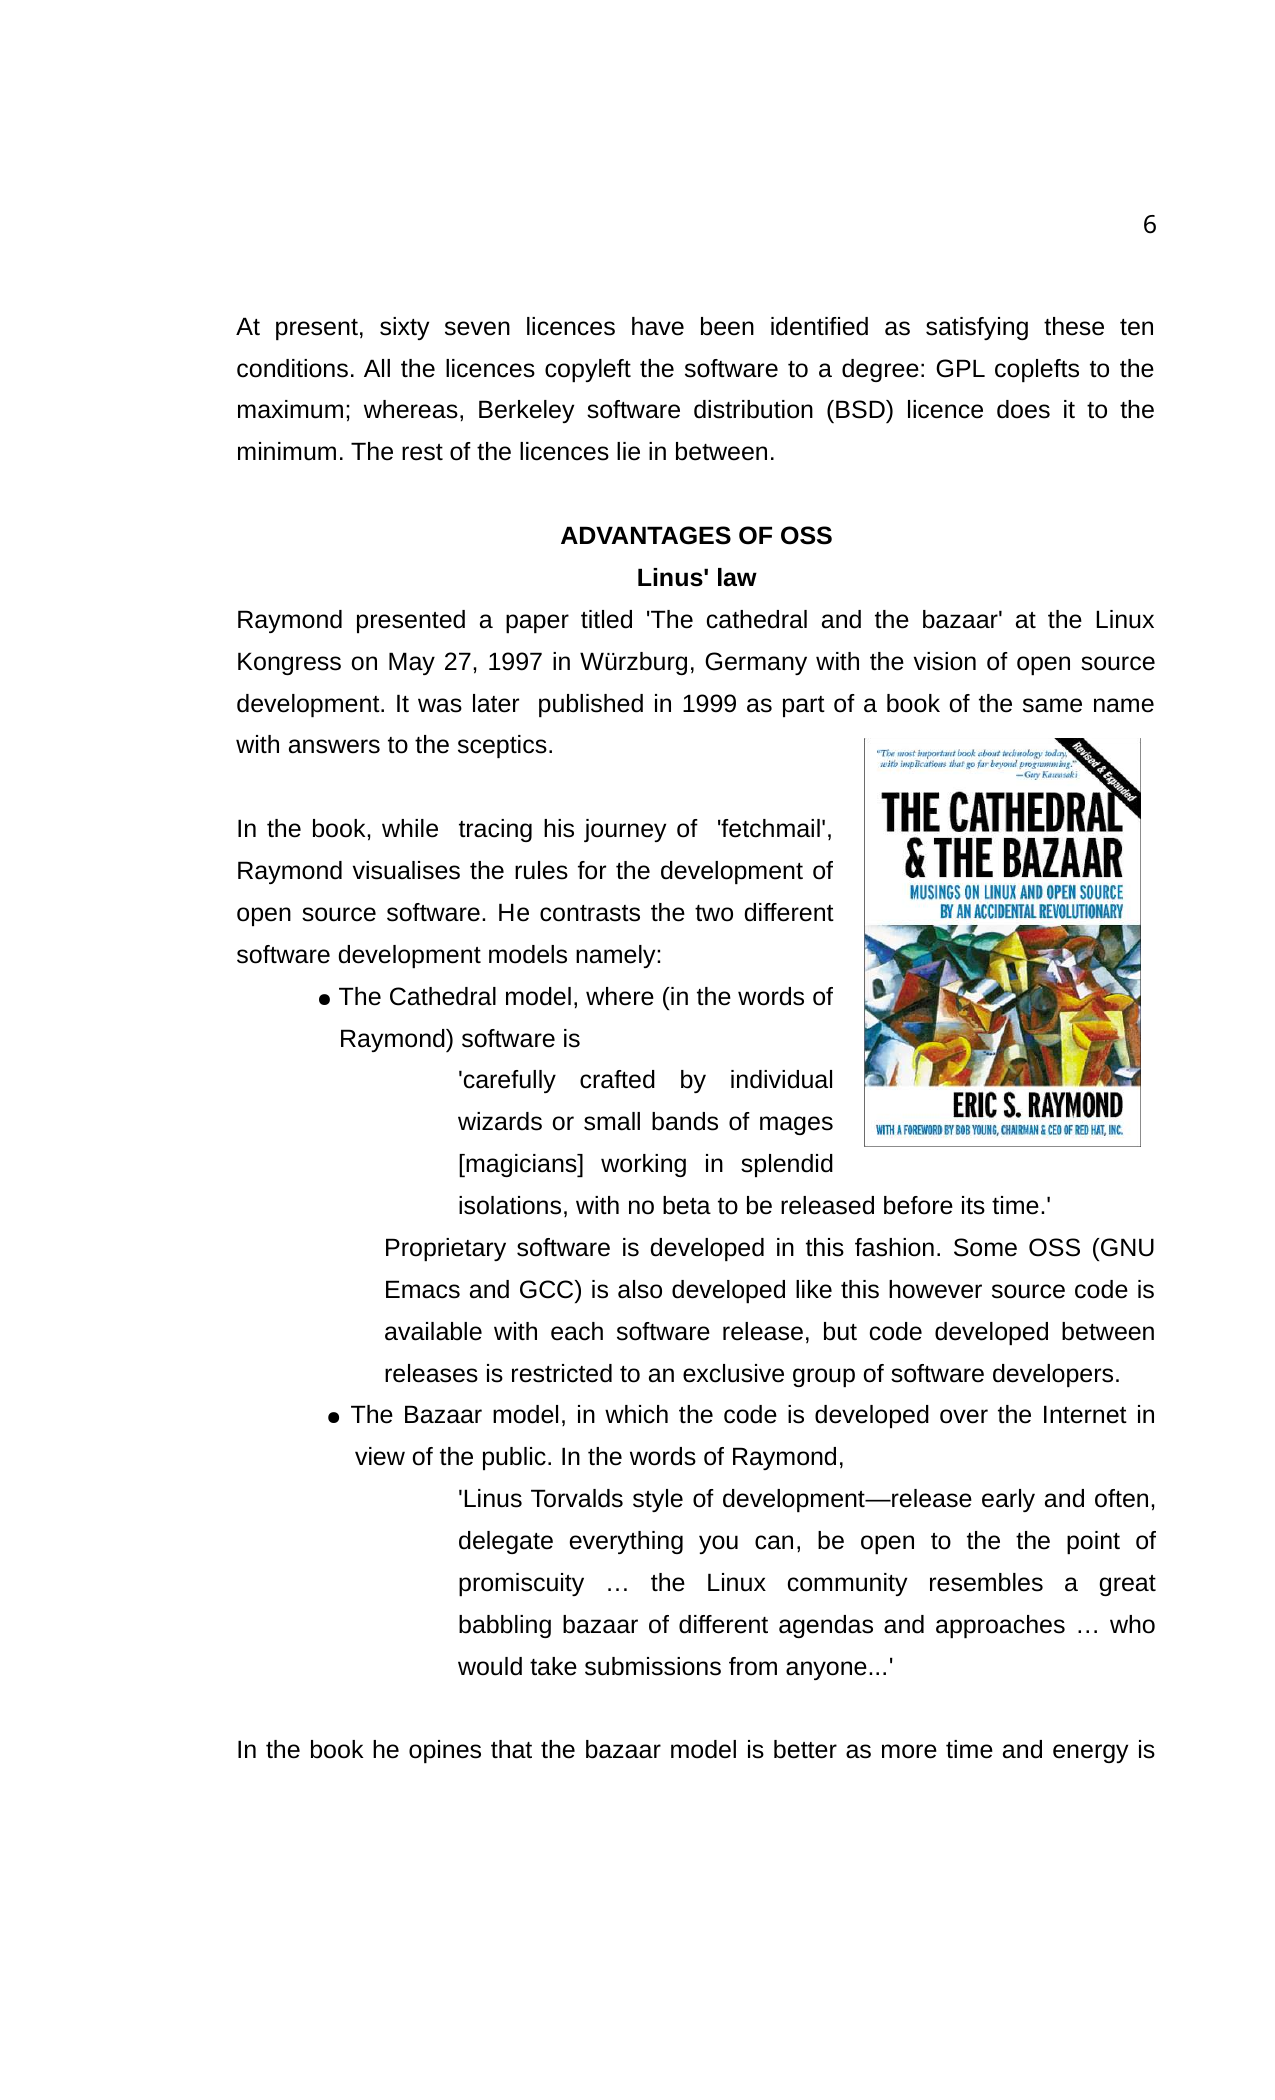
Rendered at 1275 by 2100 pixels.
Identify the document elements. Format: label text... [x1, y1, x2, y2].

text Proprietary software is developed in this fashion. Some OSS (GNU Emacs and GCC) is also developed like this however source code is available with each software release, but code developed between releases is restricted to an exclusive group of software developers. [384, 1234, 1157, 1387]
text In the book he opines that the bazaar model is better as more time and energy is [236, 1736, 1157, 1764]
picture [864, 738, 1141, 1147]
text At present, sixty seven licences have been identified as satisfying these ten conditions. All the licences copyleft the software to a degree: GPL coplefts to the maximum; whereas, Berkeley software distribution (BSD) licence does it to the minimum. The rest of the licences lie in between. [236, 313, 1157, 466]
text 'Linus Torvalds style of development—release early and often, delegate everything you can, be open to the the point of promiscuity … the Linux community resembles a great babbling bazaar of different agendas and approaches … who would take submissions from anyone...' [458, 1485, 1157, 1681]
list The Cathedral model, where (in the words of Raymond) software is [317, 983, 864, 1052]
list The Bazaar model, in which the code is developed over the Internet in view of the public. In the words of Raymond, [326, 1401, 1157, 1471]
text Linus' law [236, 564, 1157, 592]
text Raymond presented a paper titled 'The cathedral and the bazaar' at the Linux Kongress on May 27, 1997 in Würzburg, Germany with the vision of open source development. It was later published in 1999 as part of a book of the same name with answers to the sceptics. [236, 606, 1157, 759]
text 'carefully crafted by individual wizards or small bands of mages [magicians] working in splendid isolations, with no beta to be released before its time.' [458, 1066, 1157, 1220]
text In the book, while tracing his journey of 'fetchmail', Raymond visualises the rules for the development of open source software. He contrasts the two different software development models namely: [236, 815, 864, 969]
text ADVANTAGES OF OSS [236, 522, 1157, 550]
